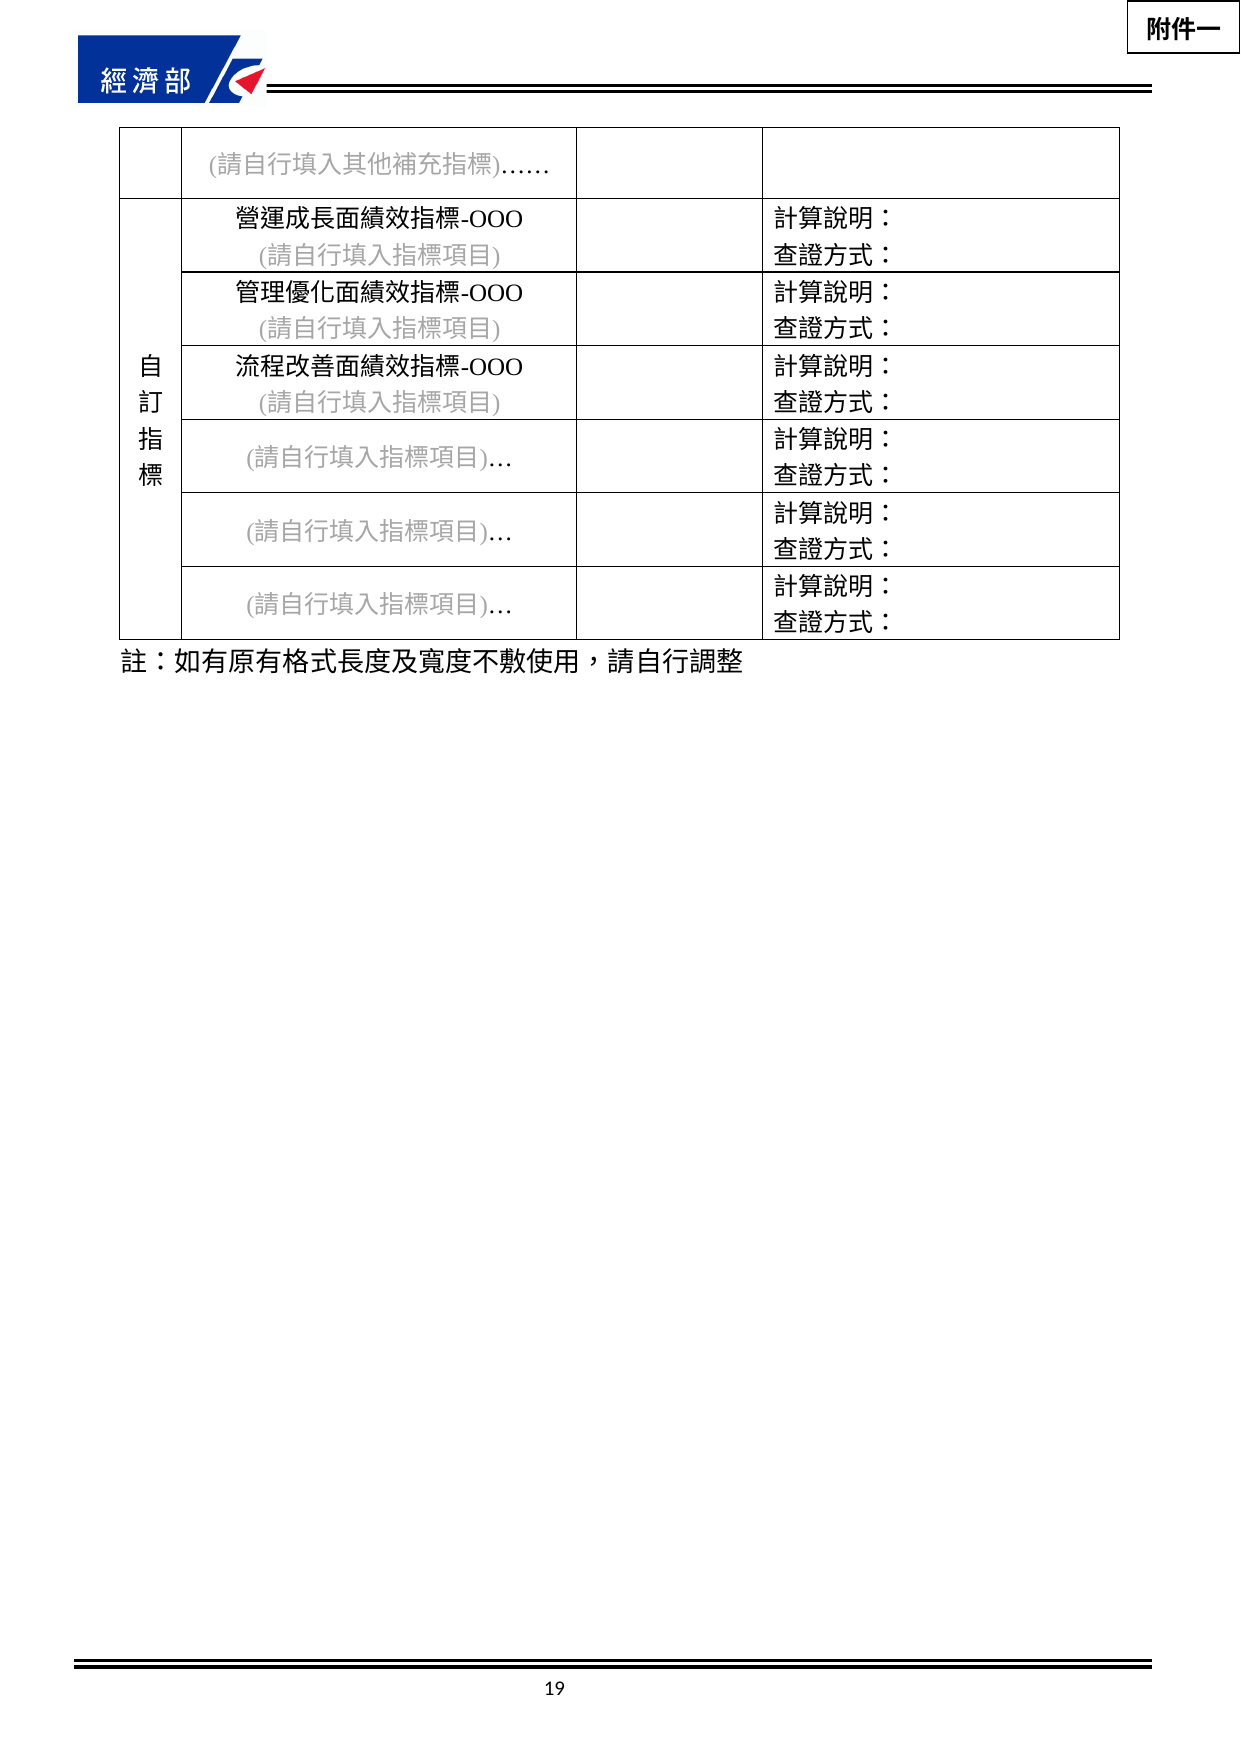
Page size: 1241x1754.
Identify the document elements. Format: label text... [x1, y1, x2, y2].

table_cell [577, 128, 762, 198]
table_cell [577, 199, 762, 271]
text 註：如有原有格式長度及寬度不敷使用，請自行調整 [120, 640, 1120, 679]
table_cell [577, 567, 762, 639]
table_cell 營運成長面績效指標-OOO (請自行填入指標項目) [182, 199, 576, 271]
table_cell 計算說明： 查證方式： [763, 567, 1119, 639]
table_cell [577, 346, 762, 418]
table_cell [577, 273, 762, 345]
table_cell (請自行填入指標項目)… [182, 493, 576, 566]
table_cell 管理優化面績效指標-OOO (請自行填入指標項目) [182, 273, 576, 345]
table_cell 計算說明： 查證方式： [763, 420, 1119, 492]
table_cell (請自行填入其他補充指標)…… [182, 128, 576, 198]
table_cell 流程改善面績效指標-OOO (請自行填入指標項目) [182, 346, 576, 418]
table_cell 計算說明： 查證方式： [763, 493, 1119, 566]
table_cell (請自行填入指標項目)… [182, 567, 576, 639]
table_cell 自訂指標 [120, 199, 181, 639]
table_cell 計算說明： 查證方式： [763, 346, 1119, 418]
table_cell [577, 493, 762, 566]
table_cell (請自行填入指標項目)… [182, 420, 576, 492]
table_cell [763, 128, 1119, 198]
table_cell 計算說明： 查證方式： [763, 199, 1119, 271]
table_cell [577, 420, 762, 492]
table_cell 計算說明： 查證方式： [763, 273, 1119, 345]
table_cell [120, 128, 181, 198]
